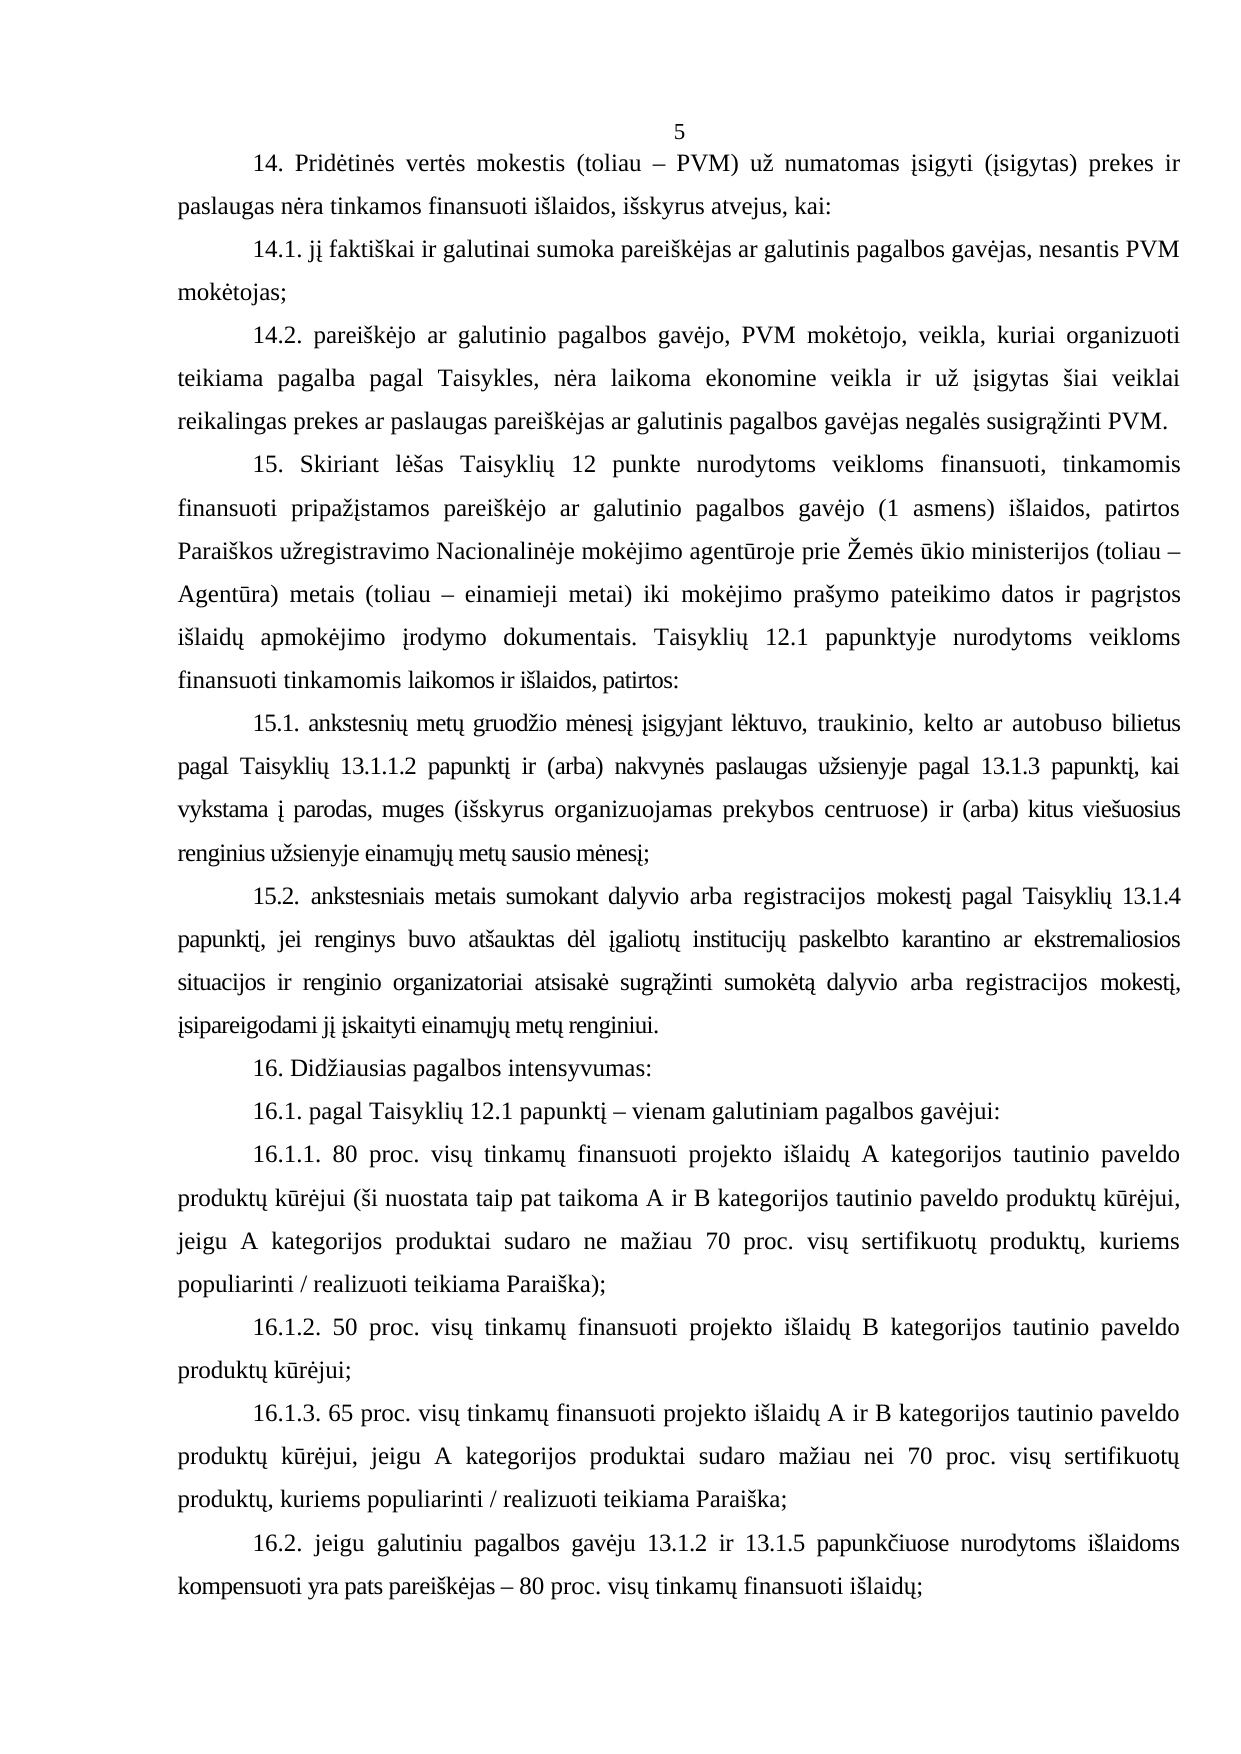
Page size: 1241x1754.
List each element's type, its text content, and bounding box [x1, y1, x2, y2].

text 15.2. ankstesniais metais sumokant dalyvio arba registracijos mokestį pagal Taisyklių 13.1.4 papunktį, jei renginys buvo atšauktas dėl įgaliotų institucijų paskelbto karantino ar ekstremaliosios situacijos ir renginio organizatoriai atsisakė sugrąžinti sumokėtą dalyvio arba registracijos mokestį, įsipareigodami jį įskaityti einamųjų metų renginiui. [177, 881, 1181, 1039]
text 15.1. ankstesnių metų gruodžio mėnesį įsigyjant lėktuvo, traukinio, kelto ar autobuso bilietus pagal Taisyklių 13.1.1.2 papunktį ir (arba) nakvynės paslaugas užsienyje pagal 13.1.3 papunktį, kai vykstama į parodas, muges (išskyrus organizuojamas prekybos centruose) ir (arba) kitus viešuosius renginius užsienyje einamųjų metų sausio mėnesį; [177, 708, 1181, 866]
text 14.2. pareiškėjo ar galutinio pagalbos gavėjo, PVM mokėtojo, veikla, kuriai organizuoti teikiama pagalba pagal Taisykles, nėra laikoma ekonomine veikla ir už įsigytas šiai veiklai reikalingas prekes ar paslaugas pareiškėjas ar galutinis pagalbos gavėjas negalės susigrąžinti PVM. [177, 320, 1181, 435]
text 16.1.1. 80 proc. visų tinkamų finansuoti projekto išlaidų A kategorijos tautinio paveldo produktų kūrėjui (ši nuostata taip pat taikoma A ir B kategorijos tautinio paveldo produktų kūrėjui, jeigu A kategorijos produktai sudaro ne mažiau 70 proc. visų sertifikuotų produktų, kuriems populiarinti / realizuoti teikiama Paraiška); [177, 1139, 1181, 1298]
text 16.1. pagal Taisyklių 12.1 papunktį – vienam galutiniam pagalbos gavėjui: [177, 1096, 1181, 1125]
text 15. Skiriant lėšas Taisyklių 12 punkte nurodytoms veikloms finansuoti, tinkamomis finansuoti pripažįstamos pareiškėjo ar galutinio pagalbos gavėjo (1 asmens) išlaidos, patirtos Paraiškos užregistravimo Nacionalinėje mokėjimo agentūroje prie Žemės ūkio ministerijos (toliau – Agentūra) metais (toliau – einamieji metai) iki mokėjimo prašymo pateikimo datos ir pagrįstos išlaidų apmokėjimo įrodymo dokumentais. Taisyklių 12.1 papunktyje nurodytoms veikloms finansuoti tinkamomis laikomos ir išlaidos, patirtos: [177, 449, 1181, 694]
text 16.2. jeigu galutiniu pagalbos gavėju 13.1.2 ir 13.1.5 papunkčiuose nurodytoms išlaidoms kompensuoti yra pats pareiškėjas – 80 proc. visų tinkamų finansuoti išlaidų; [177, 1528, 1181, 1599]
text 16.1.2. 50 proc. visų tinkamų finansuoti projekto išlaidų B kategorijos tautinio paveldo produktų kūrėjui; [177, 1312, 1181, 1384]
text 14. Pridėtinės vertės mokestis (toliau – PVM) už numatomas įsigyti (įsigytas) prekes ir paslaugas nėra tinkamos finansuoti išlaidos, išskyrus atvejus, kai: [177, 148, 1181, 219]
text 16. Didžiausias pagalbos intensyvumas: [177, 1053, 1181, 1082]
text 16.1.3. 65 proc. visų tinkamų finansuoti projekto išlaidų A ir B kategorijos tautinio paveldo produktų kūrėjui, jeigu A kategorijos produktai sudaro mažiau nei 70 proc. visų sertifikuotų produktų, kuriems populiarinti / realizuoti teikiama Paraiška; [177, 1398, 1181, 1513]
text 14.1. jį faktiškai ir galutinai sumoka pareiškėjas ar galutinis pagalbos gavėjas, nesantis PVM mokėtojas; [177, 234, 1181, 306]
